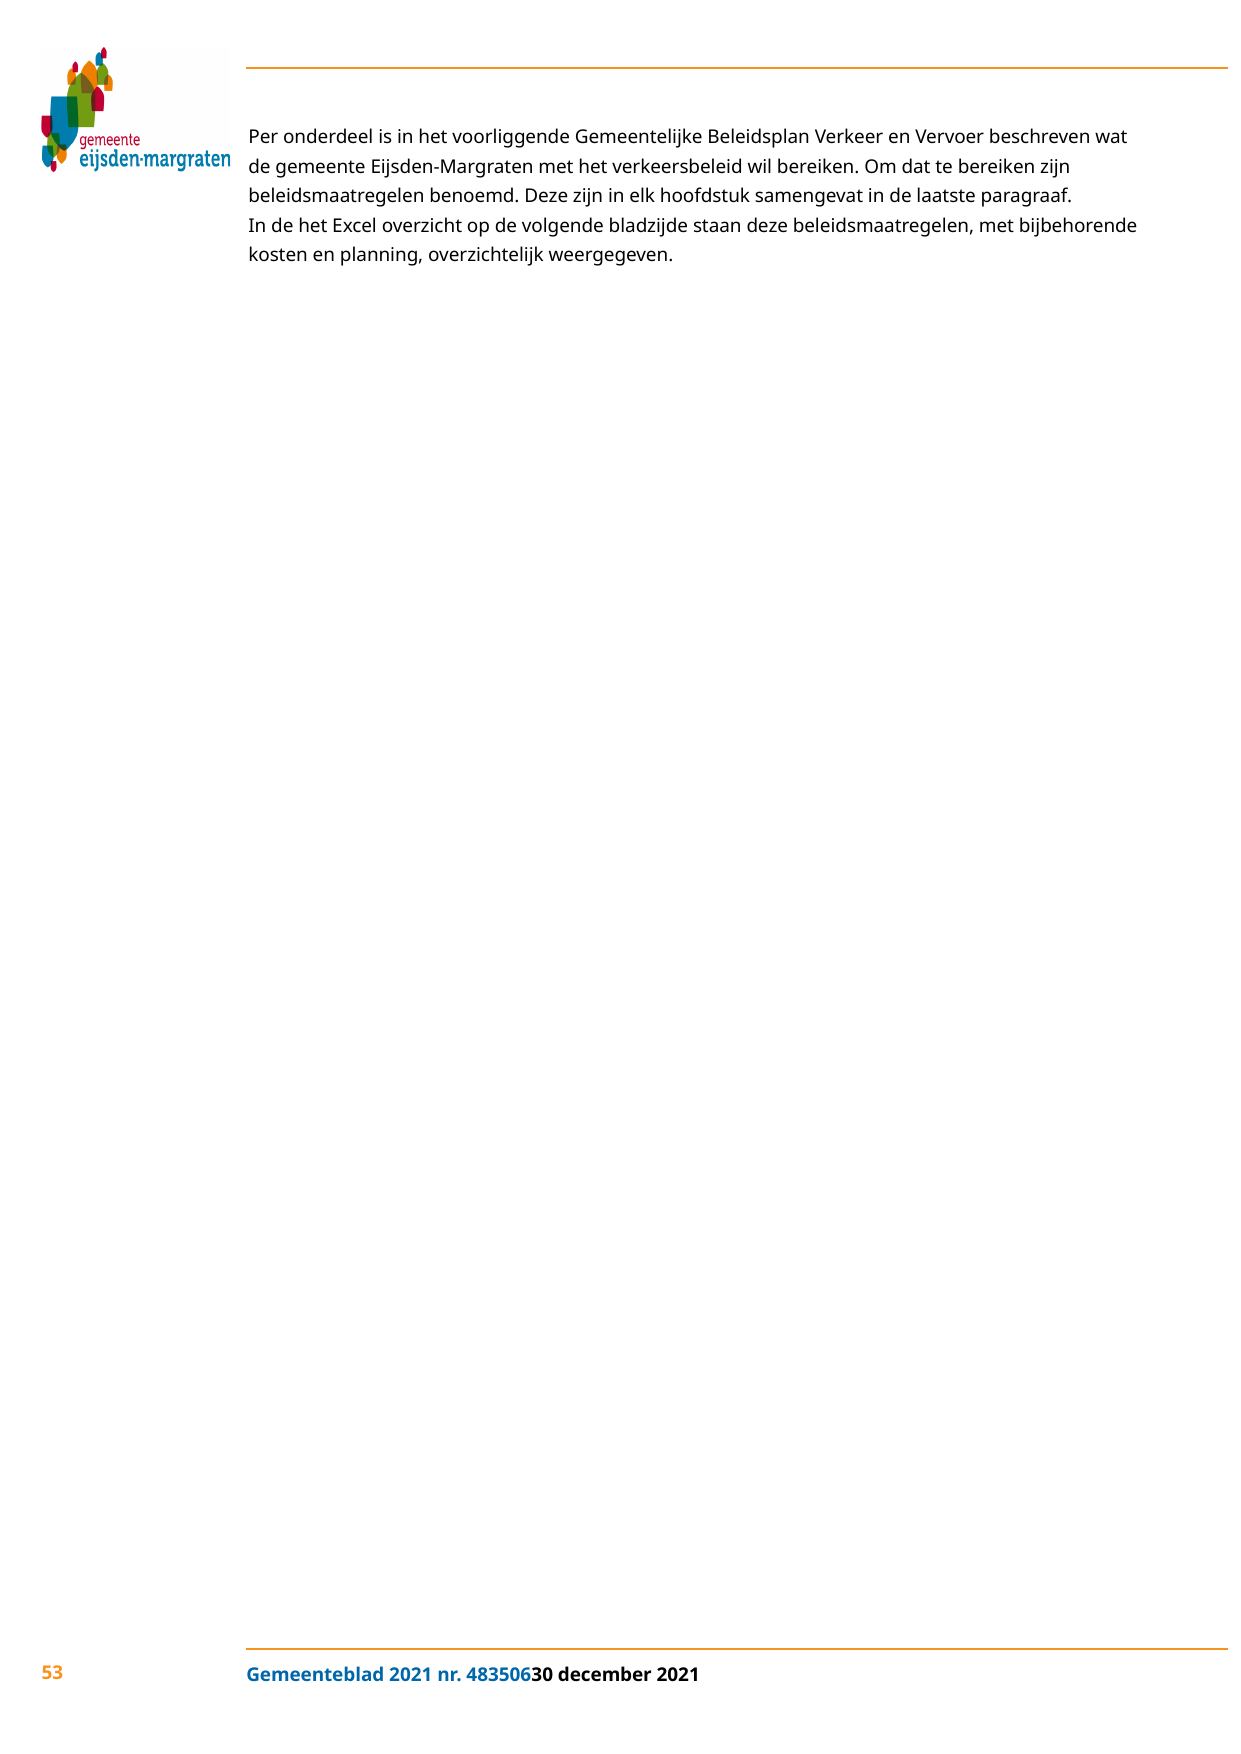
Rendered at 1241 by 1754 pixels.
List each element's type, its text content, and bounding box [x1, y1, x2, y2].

picture [41, 47, 231, 172]
text Per onderdeel is in het voorliggende Gemeentelijke Beleidsplan Verkeer en Vervoer beschreven wat de gemeente Eijsden-Margraten met het verkeersbeleid wil bereiken. Om dat te bereiken zijn beleidsmaatregelen benoemd. Deze zijn in elk hoofdstuk samengevat in de laatste paragraaf. [248, 123, 1152, 208]
text In de het Excel overzicht op de volgende bladzijde staan deze beleidsmaatregelen, met bijbehorende kosten en planning, overzichtelijk weergegeven. [248, 212, 1152, 267]
